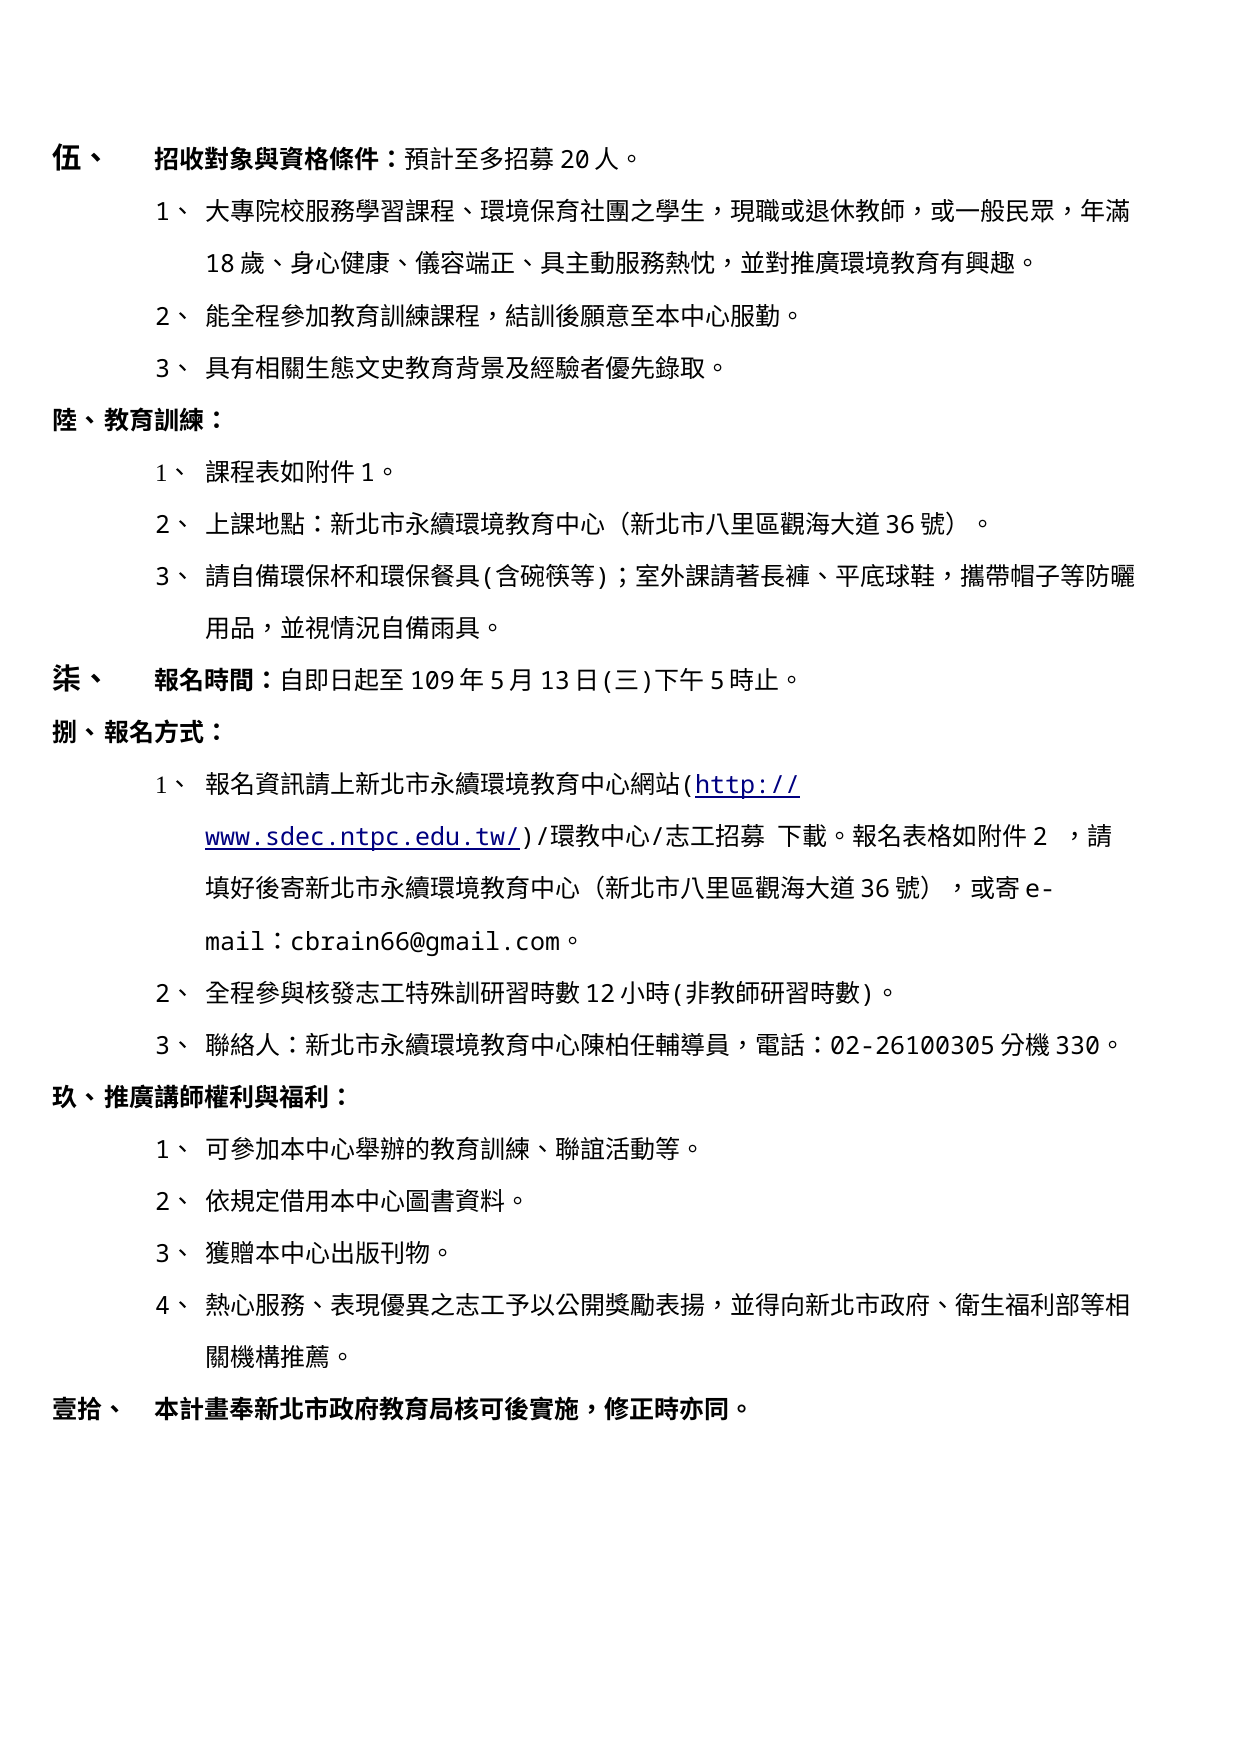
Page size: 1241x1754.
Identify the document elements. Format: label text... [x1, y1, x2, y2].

list 報名時間：自即日起至109年5月13日(三)下午5時止。 [52, 648, 1136, 700]
list 聯絡人：新北市永續環境教育中心陳柏任輔導員，電話：02-26100305分機330。 [155, 1012, 1136, 1064]
list 可參加本中心舉辦的教育訓練、聯誼活動等。 [155, 1117, 1136, 1169]
list 報名方式： [52, 700, 1136, 752]
list 上課地點：新北市永續環境教育中心（新北市八里區觀海大道36號）。 [155, 492, 1136, 544]
list 招收對象與資格條件：預計至多招募20人。 [52, 127, 1136, 179]
list 能全程參加教育訓練課程，結訓後願意至本中心服勤。 [155, 283, 1136, 335]
list 報名資訊請上新北市永續環境教育中心網站(http://www.sdec.ntpc.edu.tw/)/環教中心/志工招募 下載。報名表格如附件2 ，請填好後寄新北市永續環境教育中心（新北市八里區觀海大道36號），或寄e-mail：cbrain66@gmail.com。 [155, 752, 1136, 960]
list 大專院校服務學習課程、環境保育社團之學生，現職或退休教師，或一般民眾，年滿18歲、身心健康、儀容端正、具主動服務熱忱，並對推廣環境教育有興趣。 [155, 179, 1136, 283]
list 請自備環保杯和環保餐具(含碗筷等)；室外課請著長褲、平底球鞋，攜帶帽子等防曬用品，並視情況自備雨具。 [155, 544, 1136, 648]
list 推廣講師權利與福利： [52, 1064, 1136, 1117]
list 依規定借用本中心圖書資料。 [155, 1169, 1136, 1221]
list 獲贈本中心出版刊物。 [155, 1221, 1136, 1273]
list 課程表如附件1。 [155, 439, 1136, 492]
list 具有相關生態文史教育背景及經驗者優先錄取。 [155, 335, 1136, 387]
list 本計畫奉新北市政府教育局核可後實施，修正時亦同。 [52, 1377, 1136, 1429]
list 教育訓練： [52, 387, 1136, 439]
list 熱心服務、表現優異之志工予以公開獎勵表揚，並得向新北市政府、衛生福利部等相關機構推薦。 [155, 1273, 1136, 1377]
list 全程參與核發志工特殊訓研習時數12小時(非教師研習時數)。 [155, 960, 1136, 1012]
